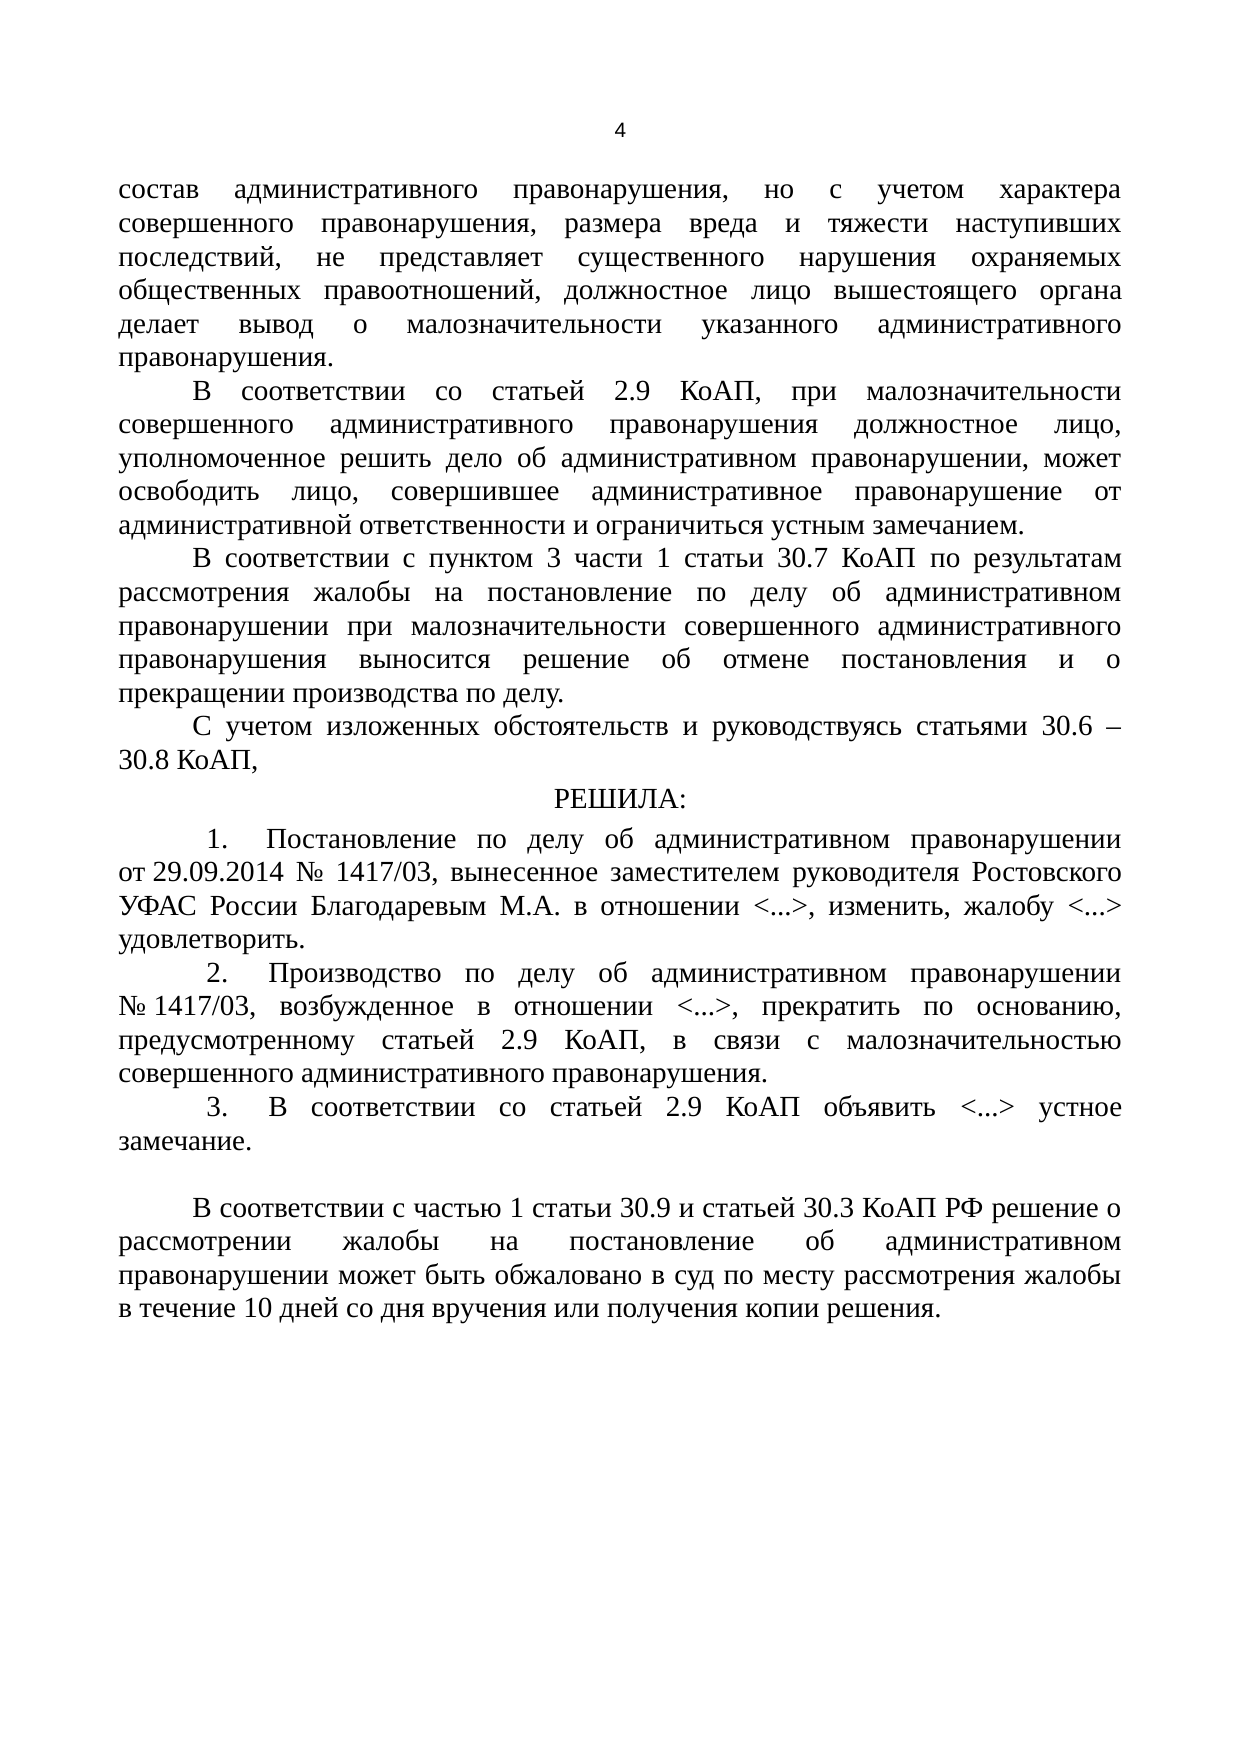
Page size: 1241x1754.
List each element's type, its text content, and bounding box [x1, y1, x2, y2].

list В соответствии со статьей 2.9 КоАП объявить <...> устное замечание. [118, 1089, 1122, 1156]
text состав административного правонарушения, но с учетом характера совершенного правонарушения, размера вреда и тяжести наступивших последствий, не представляет существенного нарушения охраняемых общественных правоотношений, должностное лицо вышестоящего органа делает вывод о малозначительности указанного административного правонарушения. [118, 172, 1122, 373]
text В соответствии со статьей 2.9 КоАП, при малозначительности совершенного административного правонарушения должностное лицо, уполномоченное решить дело об административном правонарушении, может освободить лицо, совершившее административное правонарушение от административной ответственности и ограничиться устным замечанием. [118, 373, 1122, 541]
text В соответствии с пунктом 3 части 1 статьи 30.7 КоАП по результатам рассмотрения жалобы на постановление по делу об административном правонарушении при малозначительности совершенного административного правонарушения выносится решение об отмене постановления и о прекращении производства по делу. [118, 541, 1122, 708]
text В соответствии с частью 1 статьи 30.9 и статьей 30.3 КоАП РФ решение о рассмотрении жалобы на постановление об административном правонарушении может быть обжаловано в суд по месту рассмотрения жалобы в течение 10 дней со дня вручения или получения копии решения. [118, 1190, 1122, 1324]
text 1. Постановление по делу об административном правонарушении от 29.09.2014 № 1417/03, вынесенное заместителем руководителя Ростовского УФАС России Благодаревым М.А. в отношении <...>, изменить, жалобу <...> удовлетворить. [118, 821, 1122, 955]
text РЕШИЛА: [118, 781, 1122, 815]
list Производство по делу об административном правонарушении № 1417/03, возбужденное в отношении <...>, прекратить по основанию, предусмотренному статьей 2.9 КоАП, в связи с малозначительностью совершенного административного правонарушения. [118, 955, 1122, 1089]
text С учетом изложенных обстоятельств и руководствуясь статьями 30.6 – 30.8 КоАП, [118, 708, 1122, 775]
